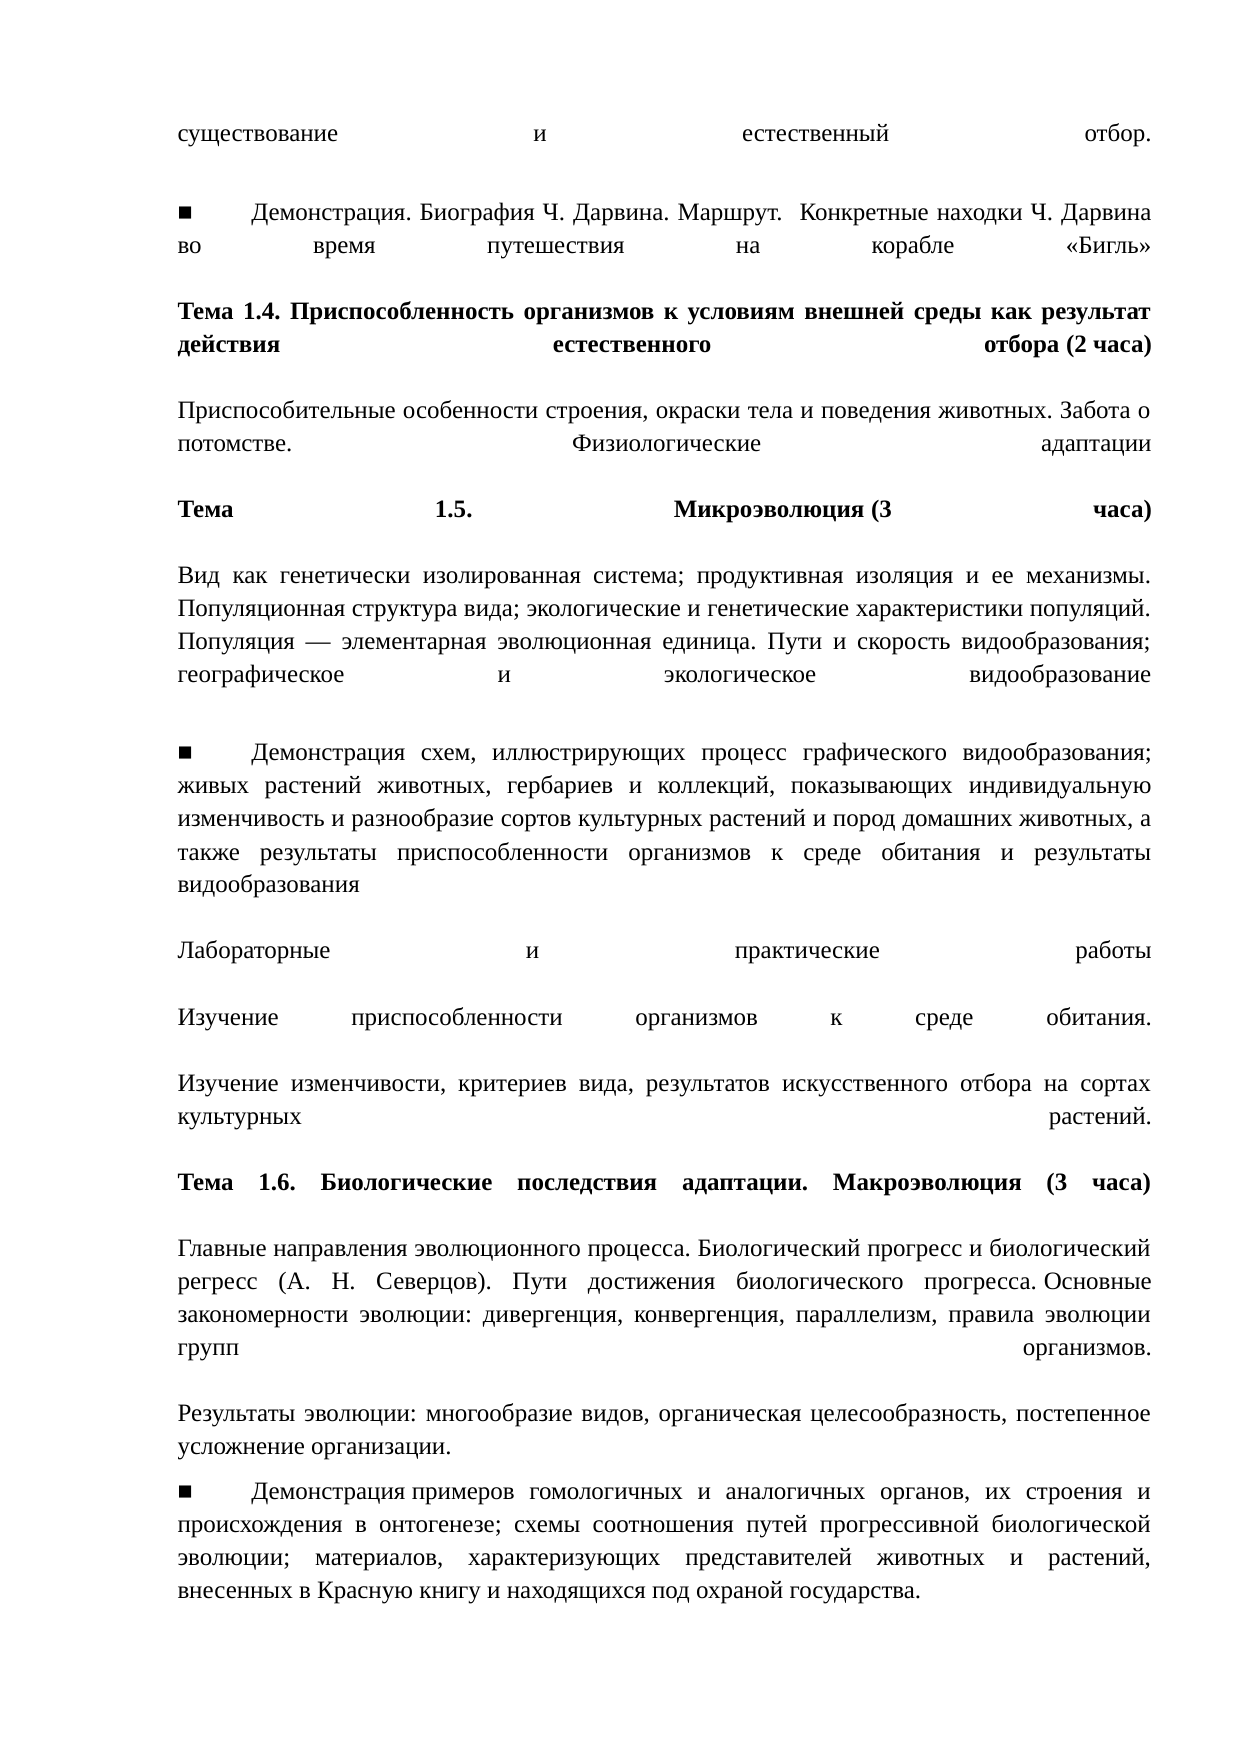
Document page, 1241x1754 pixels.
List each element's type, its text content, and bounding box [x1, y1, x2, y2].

text ■ Демонстрация схем, иллюстрирующих процесс графического видообразования; живых растений животных, гербариев и коллекций, показывающих индивидуальную изменчивость и разнообразие сортов культурных растений и пород домашних животных, а также результаты приспособленности организмов к среде обитания и результаты видообразования Лабораторные и практические работы Изучение приспособленности организмов к среде обитания. Изучение изменчивости, критериев вида, результатов искусственного отбора на сортах культурных растений. Тема 1.6. Биологические последствия адаптации. Макроэволюция (3 часа) Главные направления эволюционного процесса. Биологический прогресс и биологический регресс (А. Н. Северцов). Пути достижения биологического прогресса. Основные закономерности эволюции: дивергенция, конвергенция, параллелизм, правила эволюции групп организмов. Результаты эволюции: многообразие видов, органическая целесообразность, постепенное усложнение организации. [177, 737, 1152, 1460]
text ■ Демонстрация. Биография Ч. Дарвина. Маршрут. Конкретные находки Ч. Дарвина во время путешествия на корабле «Бигль» Тема 1.4. Приспособленность организмов к условиям внешней среды как результат действия естественного отбора (2 часа) Приспособительные особенности строения, окраски тела и поведения животных. Забота о потомстве. Физиологические адаптации Тема 1.5. Микроэволюция (3 часа) Вид как генетически изолированная система; продуктивная изоляция и ее механизмы. Популяционная структура вида; экологические и генетические характеристики популяций. Популяция — элементарная эволюционная единица. Пути и скорость видообразования; географическое и экологическое видообразование [177, 197, 1152, 721]
text ■ Демонстрация примеров гомологичных и аналогичных органов, их строения и происхождения в онтогенезе; схемы соотношения путей прогрессивной биологической эволюции; материалов, характеризующих представителей животных и растений, внесенных в Красную книгу и находящихся под охраной государства. [177, 1476, 1152, 1604]
text существование и естественный отбор. [177, 118, 1152, 180]
